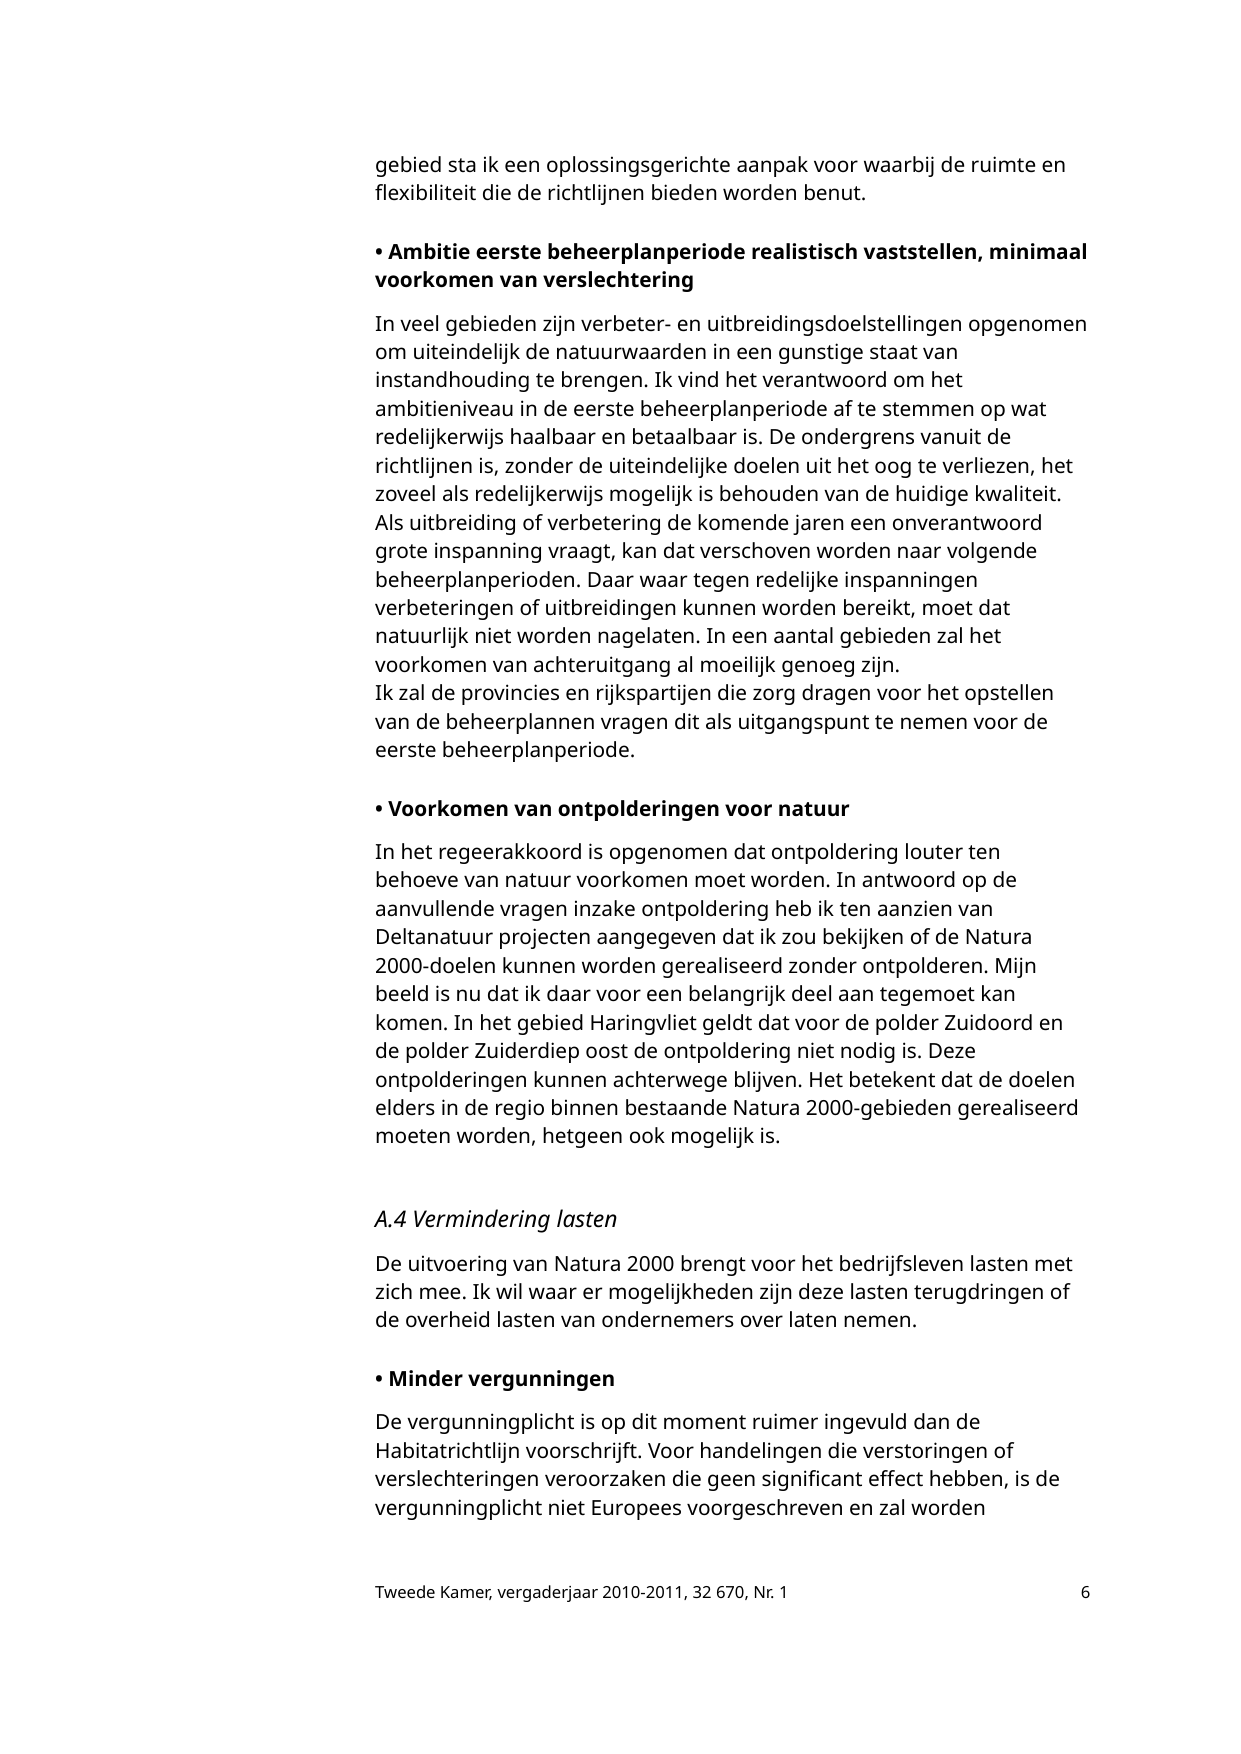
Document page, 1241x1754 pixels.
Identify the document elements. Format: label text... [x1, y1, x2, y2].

text De vergunningplicht is op dit moment ruimer ingevuld dan de Habitatrichtlijn voorschrijft. Voor handelingen die verstoringen of verslechteringen veroorzaken die geen significant effect hebben, is de vergunningplicht niet Europees voorgeschreven en zal worden [375, 1407, 1090, 1521]
text In het regeerakkoord is opgenomen dat ontpoldering louter ten behoeve van natuur voorkomen moet worden. In antwoord op de aanvullende vragen inzake ontpoldering heb ik ten aanzien van Deltanatuur projecten aangegeven dat ik zou bekijken of de Natura 2000-doelen kunnen worden gerealiseerd zonder ontpolderen. Mijn beeld is nu dat ik daar voor een belangrijk deel aan tegemoet kan komen. In het gebied Haringvliet geldt dat voor de polder Zuidoord en de polder Zuiderdiep oost de ontpoldering niet nodig is. Deze ontpolderingen kunnen achterwege blijven. Het betekent dat de doelen elders in de regio binnen bestaande Natura 2000-gebieden gerealiseerd moeten worden, hetgeen ook mogelijk is. [375, 837, 1090, 1150]
text Ik zal de provincies en rijkspartijen die zorg dragen voor het opstellen van de beheerplannen vragen dit als uitgangspunt te nemen voor de eerste beheerplanperiode. [375, 678, 1090, 764]
text In veel gebieden zijn verbeter- en uitbreidingsdoelstellingen opgenomen om uiteindelijk de natuurwaarden in een gunstige staat van instandhouding te brengen. Ik vind het verantwoord om het ambitieniveau in de eerste beheerplanperiode af te stemmen op wat redelijkerwijs haalbaar en betaalbaar is. De ondergrens vanuit de richtlijnen is, zonder de uiteindelijke doelen uit het oog te verliezen, het zoveel als redelijkerwijs mogelijk is behouden van de huidige kwaliteit. Als uitbreiding of verbetering de komende jaren een onverantwoord grote inspanning vraagt, kan dat verschoven worden naar volgende beheerplanperioden. Daar waar tegen redelijke inspanningen verbeteringen of uitbreidingen kunnen worden bereikt, moet dat natuurlijk niet worden nagelaten. In een aantal gebieden zal het voorkomen van achteruitgang al moeilijk genoeg zijn. [375, 309, 1090, 678]
subtitle A.4 Vermindering lasten [375, 1202, 1090, 1234]
text • Minder vergunningen [375, 1364, 1090, 1392]
text De uitvoering van Natura 2000 brengt voor het bedrijfsleven lasten met zich mee. Ik wil waar er mogelijkheden zijn deze lasten terugdringen of de overheid lasten van ondernemers over laten nemen. [375, 1249, 1090, 1334]
text gebied sta ik een oplossingsgerichte aanpak voor waarbij de ruimte en flexibiliteit die de richtlijnen bieden worden benut. [375, 150, 1090, 207]
text • Voorkomen van ontpolderingen voor natuur [375, 794, 1090, 822]
text • Ambitie eerste beheerplanperiode realistisch vaststellen, minimaal voorkomen van verslechtering [375, 237, 1090, 294]
